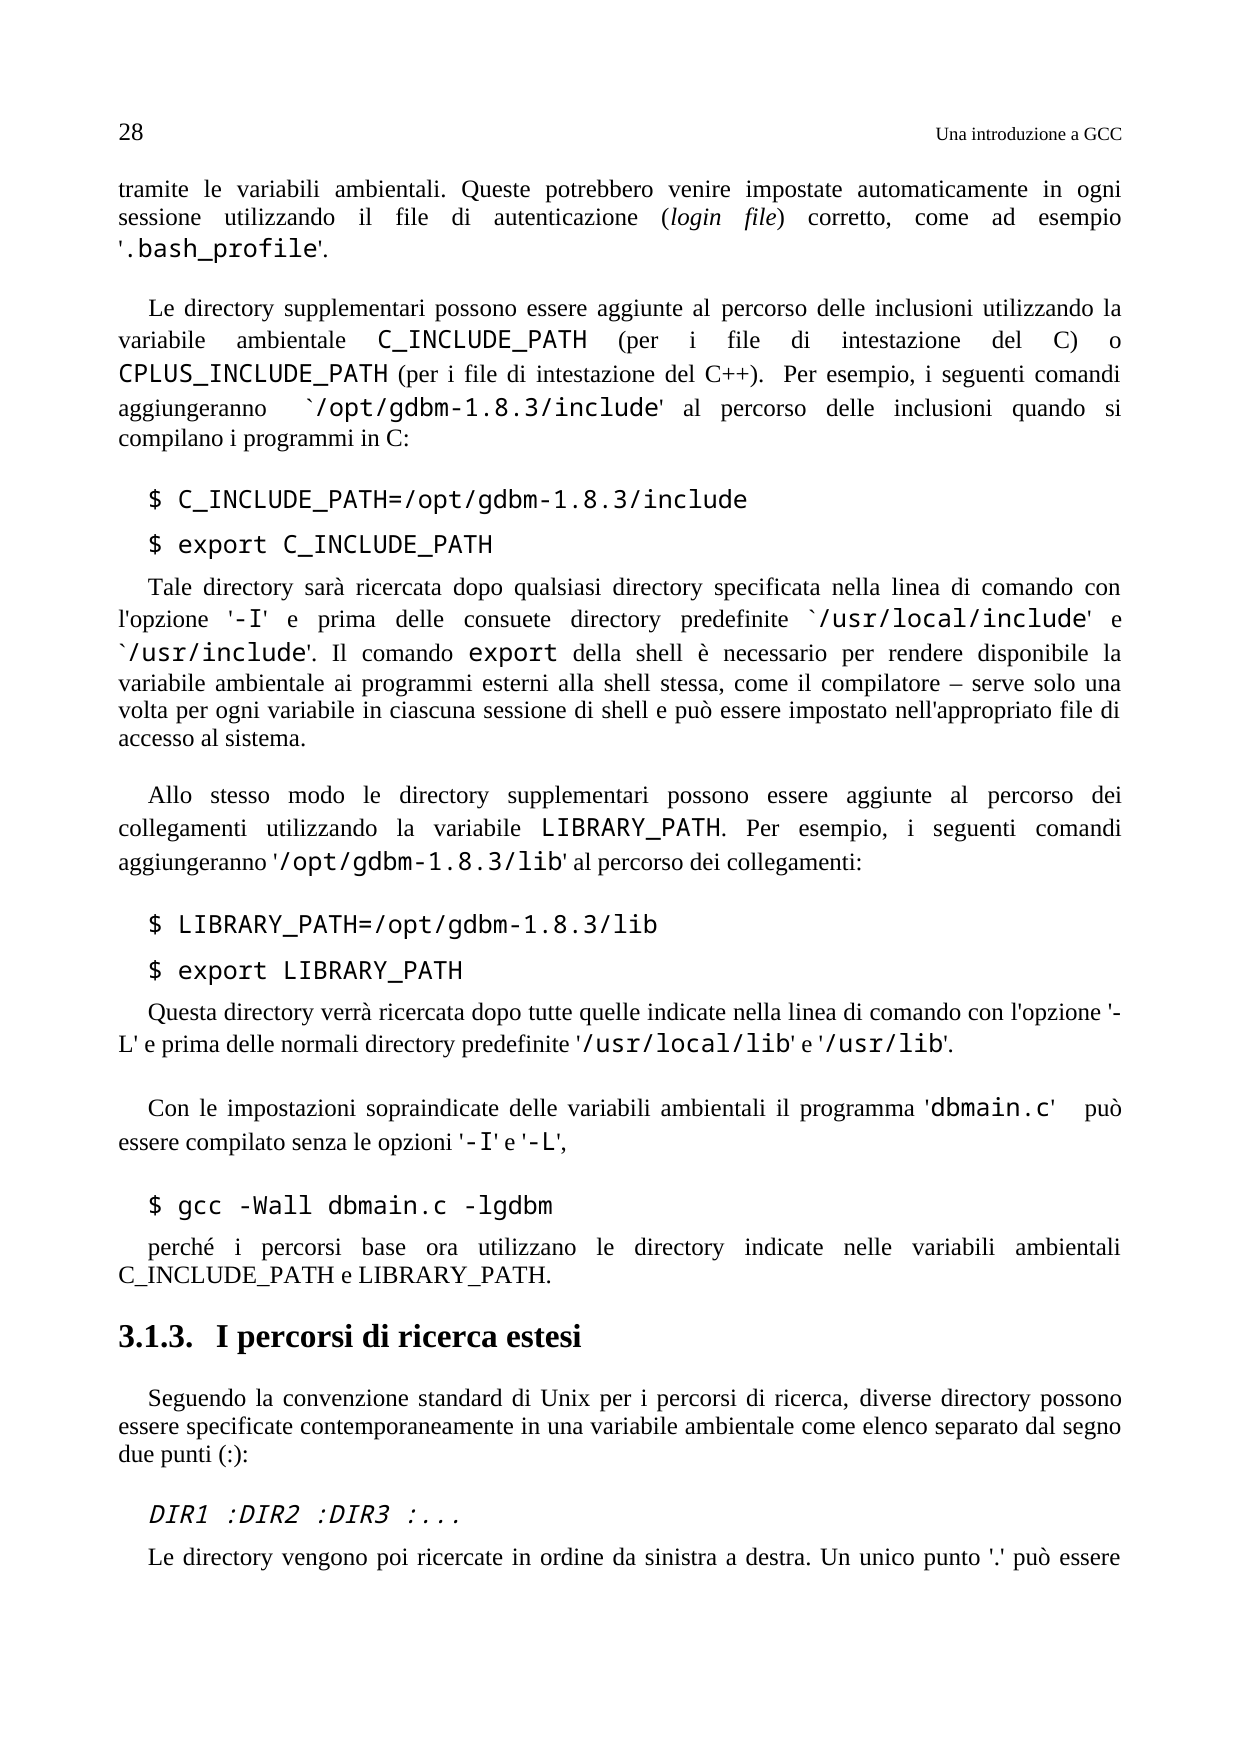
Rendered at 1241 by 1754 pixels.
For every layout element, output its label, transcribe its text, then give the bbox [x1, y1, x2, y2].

text Allo stesso modo le directory supplementari possono essere aggiunte al percorso dei collegamenti utilizzando la variabile LIBRARY_PATH. Per esempio, i seguenti comandi aggiungeranno '/opt/gdbm-1.8.3/lib' al percorso dei collegamenti: [118, 781, 1122, 877]
text $ export LIBRARY_PATH [148, 953, 1122, 987]
subtitle I percorsi di ricerca estesi [118, 1318, 1122, 1355]
text Le directory vengono poi ricercate in ordine da sinistra a destra. Un unico punto '.' può essere [118, 1543, 1122, 1571]
text Questa directory verrà ricercata dopo tutte quelle indicate nella linea di comando con l'opzione '-L' e prima delle normali directory predefinite '/usr/local/lib' e '/usr/lib'. [118, 998, 1122, 1060]
text DIR1 :DIR2 :DIR3 :... [148, 1497, 1122, 1531]
text $ export C_INCLUDE_PATH [148, 527, 1122, 561]
text tramite le variabili ambientali. Queste potrebbero venire impostate automaticamente in ogni sessione utilizzando il file di autenticazione (login file) corretto, come ad esempio '.bash_profile'. [118, 175, 1122, 265]
text Seguendo la convenzione standard di Unix per i percorsi di ricerca, diverse directory possono essere specificate contemporaneamente in una variabile ambientale come elenco separato dal segno due punti (:): [118, 1384, 1122, 1467]
text Tale directory sarà ricercata dopo qualsiasi directory specificata nella linea di comando con l'opzione '-I' e prima delle consuete directory predefinite `/usr/local/include' e `/usr/include'. Il comando export della shell è necessario per rendere disponibile la variabile ambientale ai programmi esterni alla shell stessa, come il compilatore – serve solo una volta per ogni variabile in ciascuna sessione di shell e può essere impostato nell'appropriato file di accesso al sistema. [118, 573, 1122, 752]
text Con le impostazioni sopraindicate delle variabili ambientali il programma 'dbmain.c' può essere compilato senza le opzioni '-I' e '-L', [118, 1090, 1122, 1158]
text $ LIBRARY_PATH=/opt/gdbm-1.8.3/lib [148, 907, 1122, 941]
text $ gcc -Wall dbmain.c -lgdbm [148, 1187, 1122, 1221]
text perché i percorsi base ora utilizzano le directory indicate nelle variabili ambientali C_INCLUDE_PATH e LIBRARY_PATH. [118, 1233, 1122, 1288]
text $ C_INCLUDE_PATH=/opt/gdbm-1.8.3/include [148, 481, 1122, 515]
text Le directory supplementari possono essere aggiunte al percorso delle inclusioni utilizzando la variabile ambientale C_INCLUDE_PATH (per i file di intestazione del C) o CPLUS_INCLUDE_PATH (per i file di intestazione del C++). Per esempio, i seguenti comandi aggiungeranno `/opt/gdbm-1.8.3/include' al percorso delle inclusioni quando si compilano i programmi in C: [118, 294, 1122, 452]
